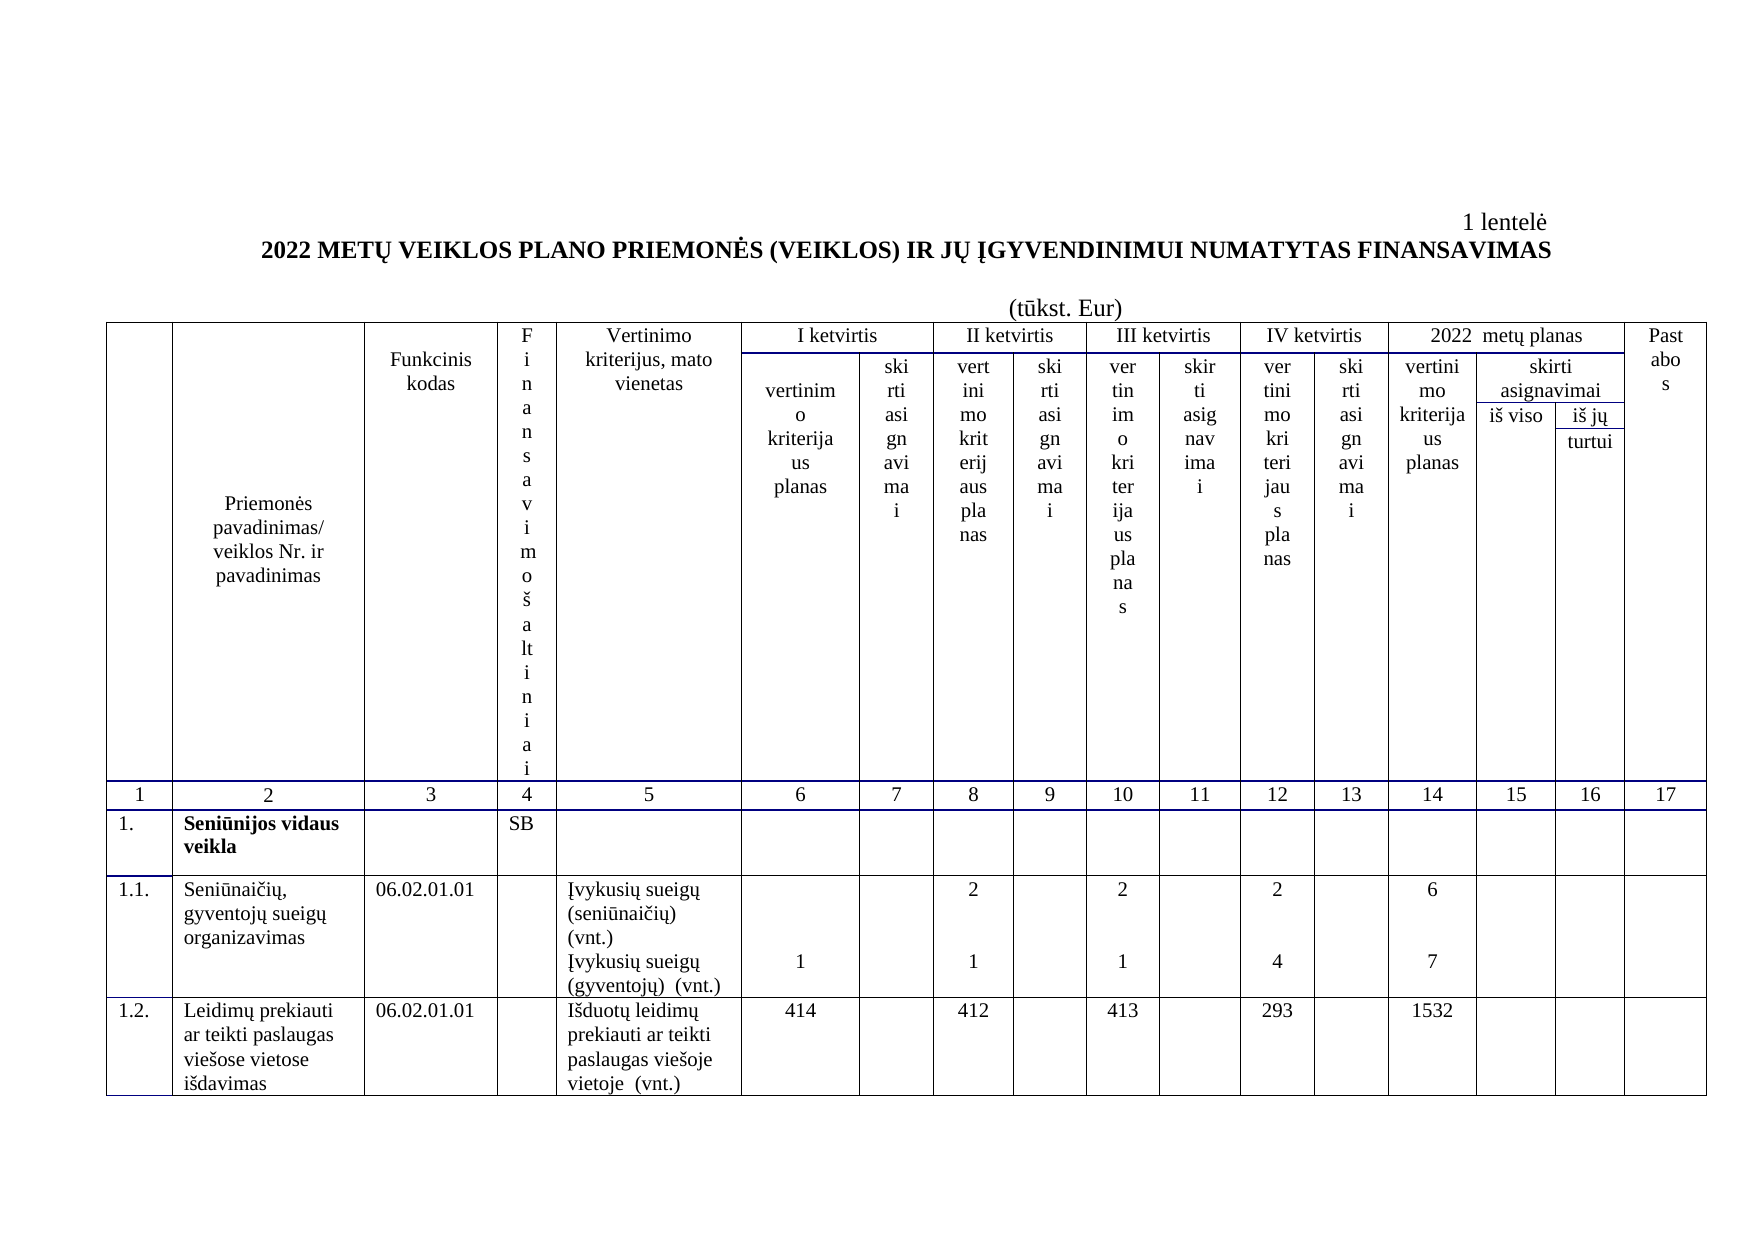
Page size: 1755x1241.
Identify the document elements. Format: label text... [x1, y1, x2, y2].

table_cell Leidimų prekiauti ar teikti paslaugas viešose vietose išdavimas [173, 998, 364, 1094]
table_cell [1160, 811, 1240, 875]
table_cell 9 [1014, 782, 1086, 809]
table_cell [498, 998, 556, 1094]
table_header 2022 metų planas [1389, 323, 1624, 352]
table_cell 7 [860, 782, 933, 809]
table_cell [1389, 811, 1476, 875]
table_cell 1 [107, 782, 172, 809]
table_cell [1625, 876, 1706, 997]
table_cell 16 [1556, 782, 1624, 809]
table_cell 06.02.01.01 [365, 998, 497, 1094]
table_cell 5 [557, 782, 741, 809]
table_cell [1087, 811, 1159, 875]
table_cell [1556, 998, 1624, 1094]
table_cell skirti asignavimai [1477, 354, 1624, 402]
table_cell [1160, 998, 1240, 1094]
table_cell skirti asignavimai [1014, 354, 1086, 780]
table_cell 13 [1315, 782, 1388, 809]
table_cell 17 [1625, 782, 1706, 809]
table_cell 1 [742, 876, 859, 997]
table_cell skirti asignavimai [860, 354, 933, 780]
table_cell [934, 811, 1013, 875]
table_cell [860, 876, 933, 997]
table_header Pastabos [1625, 323, 1706, 780]
table_cell vertinimo kriterijaus planas [1087, 354, 1159, 780]
table_cell 14 [1389, 782, 1476, 809]
table_header Funkcinis kodas [365, 323, 497, 780]
table_cell [1160, 876, 1240, 997]
table_cell 6 [742, 782, 859, 809]
table_cell SB [498, 811, 556, 875]
table_cell 10 [1087, 782, 1159, 809]
table_cell 413 [1087, 998, 1159, 1094]
table_cell 2 [173, 782, 364, 809]
table_header II ketvirtis [934, 323, 1086, 352]
table_cell Įvykusių sueigų (seniūnaičių) (vnt.) Įvykusių sueigų (gyventojų) (vnt.) [557, 876, 741, 997]
table_cell vertinimo kriterijaus planas [1241, 354, 1314, 780]
table_cell [1477, 876, 1555, 997]
table_cell skirti asignavimai [1315, 354, 1388, 780]
table_cell [365, 811, 497, 875]
table_header Finansavimo šaltiniai [498, 323, 556, 780]
table_cell 1. [107, 811, 172, 875]
text (tūkst. Eur) [118, 293, 1122, 322]
table_cell [1315, 998, 1388, 1094]
table_cell [1315, 811, 1388, 875]
table_cell Seniūnijos vidaus veikla [173, 811, 364, 875]
table_cell 4 [498, 782, 556, 809]
table_cell [1315, 876, 1388, 997]
table_cell [1477, 998, 1555, 1094]
table_cell 06.02.01.01 [365, 876, 497, 997]
table_cell 3 [365, 782, 497, 809]
table_header I ketvirtis [742, 323, 933, 352]
table_cell 12 [1241, 782, 1314, 809]
table_cell [1556, 876, 1624, 997]
table_cell [1556, 811, 1624, 875]
text 2022 METŲ VEIKLOS PLANO PRIEMONĖS (VEIKLOS) IR JŲ ĮGYVENDINIMUI NUMATYTAS FINANSAVIMAS [118, 235, 1695, 264]
table_cell Išduotų leidimų prekiauti ar teikti paslaugas viešoje vietoje (vnt.) [557, 998, 741, 1094]
table_cell vertinimo kriterijaus planas [934, 354, 1013, 780]
table_cell skirti asignavimai [1160, 354, 1240, 780]
table_cell [557, 811, 741, 875]
table_cell [1625, 998, 1706, 1094]
table_cell 8 [934, 782, 1013, 809]
table_cell 11 [1160, 782, 1240, 809]
text 1 lentelė [118, 207, 1695, 235]
table_header Priemonės pavadinimas/ veiklos Nr. ir pavadinimas [173, 323, 364, 780]
table_cell [860, 811, 933, 875]
table_cell iš viso [1477, 403, 1555, 780]
table_cell 293 [1241, 998, 1314, 1094]
table_cell iš jų [1556, 403, 1624, 427]
table_cell 1532 [1389, 998, 1476, 1094]
table_cell 2 1 [1087, 876, 1159, 997]
table_cell [742, 811, 859, 875]
table_cell 414 [742, 998, 859, 1094]
table_cell 2 1 [934, 876, 1013, 997]
table_cell [1014, 876, 1086, 997]
table_cell 412 [934, 998, 1013, 1094]
table_cell vertinimo kriterijaus planas [1389, 354, 1476, 780]
table_cell 6 7 [1389, 876, 1476, 997]
table_header IV ketvirtis [1241, 323, 1388, 352]
table_cell [1477, 811, 1555, 875]
table_header Vertinimo kriterijus, mato vienetas [557, 323, 741, 780]
table_cell Seniūnaičių, gyventojų sueigų organizavimas [173, 876, 364, 997]
table_cell 1.1. [107, 877, 172, 997]
table_cell 2 4 [1241, 876, 1314, 997]
table_cell [1014, 998, 1086, 1094]
table_cell [860, 998, 933, 1094]
table_cell [1625, 811, 1706, 875]
table_cell 15 [1477, 782, 1555, 809]
table_cell vertinimo kriterijaus planas [742, 354, 859, 780]
table_header III ketvirtis [1087, 323, 1240, 352]
table_cell 1.2. [107, 998, 172, 1094]
table_cell [1014, 811, 1086, 875]
table_cell turtui [1556, 429, 1624, 780]
table_cell [498, 876, 556, 997]
table_cell [1241, 811, 1314, 875]
table_header [107, 323, 172, 780]
